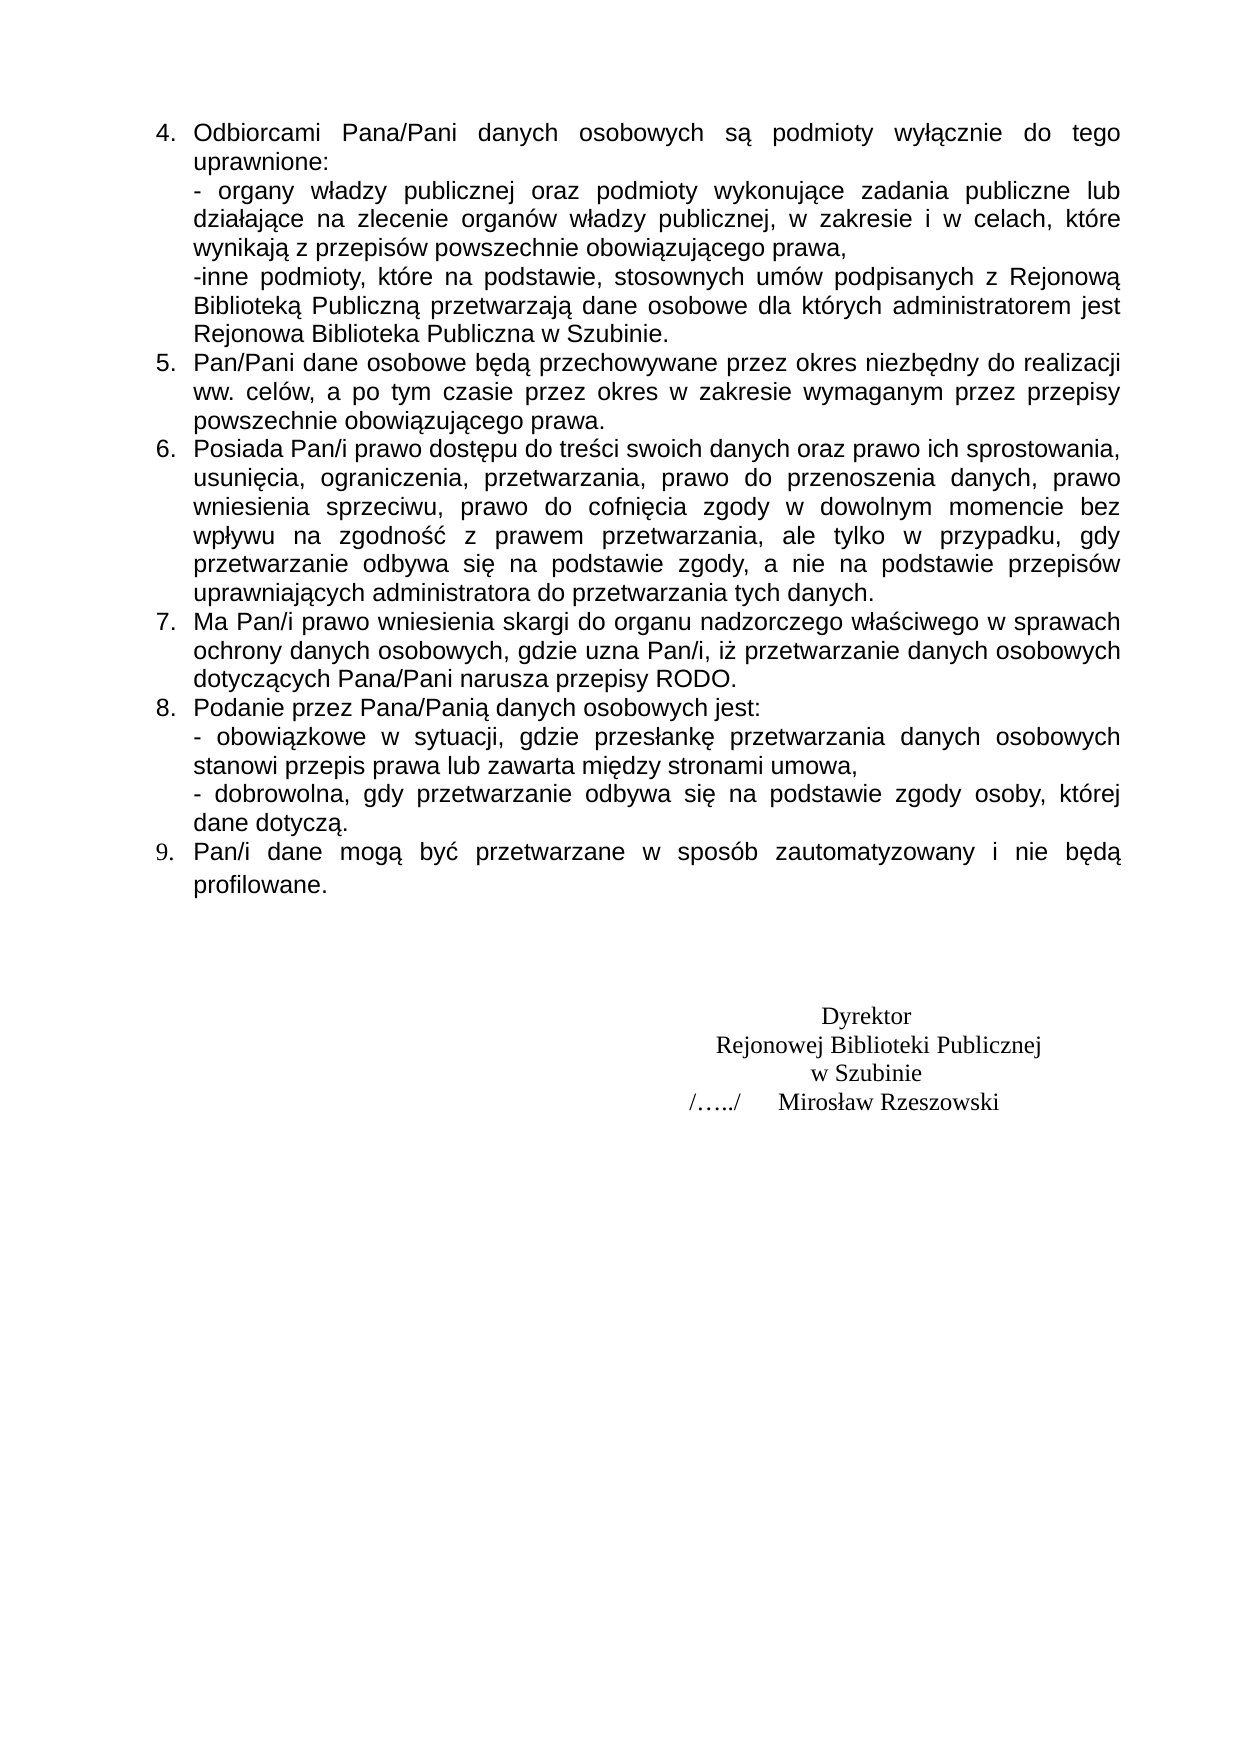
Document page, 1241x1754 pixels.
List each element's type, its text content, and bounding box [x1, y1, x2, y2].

text Rejonowej Biblioteki Publicznej [614, 1030, 1074, 1058]
list - dobrowolna, gdy przetwarzanie odbywa się na podstawie zgody osoby, której dane dotyczą. [156, 779, 1122, 837]
list Pan/Pani dane osobowe będą przechowywane przez okres niezbędny do realizacji ww. celów, a po tym czasie przez okres w zakresie wymaganym przez przepisy powszechnie obowiązującego prawa. [156, 348, 1122, 434]
list Ma Pan/i prawo wniesienia skargi do organu nadzorczego właściwego w sprawach ochrony danych osobowych, gdzie uzna Pan/i, iż przetwarzanie danych osobowych dotyczących Pana/Pani narusza przepisy RODO. [156, 607, 1122, 693]
text Dyrektor [614, 1001, 1074, 1030]
list - obowiązkowe w sytuacji, gdzie przesłankę przetwarzania danych osobowych stanowi przepis prawa lub zawarta między stronami umowa, [156, 722, 1122, 779]
text /…../ Mirosław Rzeszowski [614, 1087, 1074, 1116]
list - organy władzy publicznej oraz podmioty wykonujące zadania publiczne lub działające na zlecenie organów władzy publicznej, w zakresie i w celach, które wynikają z przepisów powszechnie obowiązującego prawa, [156, 176, 1122, 262]
list Odbiorcami Pana/Pani danych osobowych są podmioty wyłącznie do tego uprawnione: [156, 118, 1122, 176]
list -inne podmioty, które na podstawie, stosownych umów podpisanych z Rejonową Biblioteką Publiczną przetwarzają dane osobowe dla których administratorem jest Rejonowa Biblioteka Publiczna w Szubinie. [156, 262, 1122, 348]
list Pan/i dane mogą być przetwarzane w sposób zautomatyzowany i nie będą profilowane. [156, 837, 1122, 899]
list Posiada Pan/i prawo dostępu do treści swoich danych oraz prawo ich sprostowania, usunięcia, ograniczenia, przetwarzania, prawo do przenoszenia danych, prawo wniesienia sprzeciwu, prawo do cofnięcia zgody w dowolnym momencie bez wpływu na zgodność z prawem przetwarzania, ale tylko w przypadku, gdy przetwarzanie odbywa się na podstawie zgody, a nie na podstawie przepisów uprawniających administratora do przetwarzania tych danych. [156, 434, 1122, 607]
text w Szubinie [614, 1058, 1074, 1087]
list Podanie przez Pana/Panią danych osobowych jest: [156, 693, 1122, 722]
